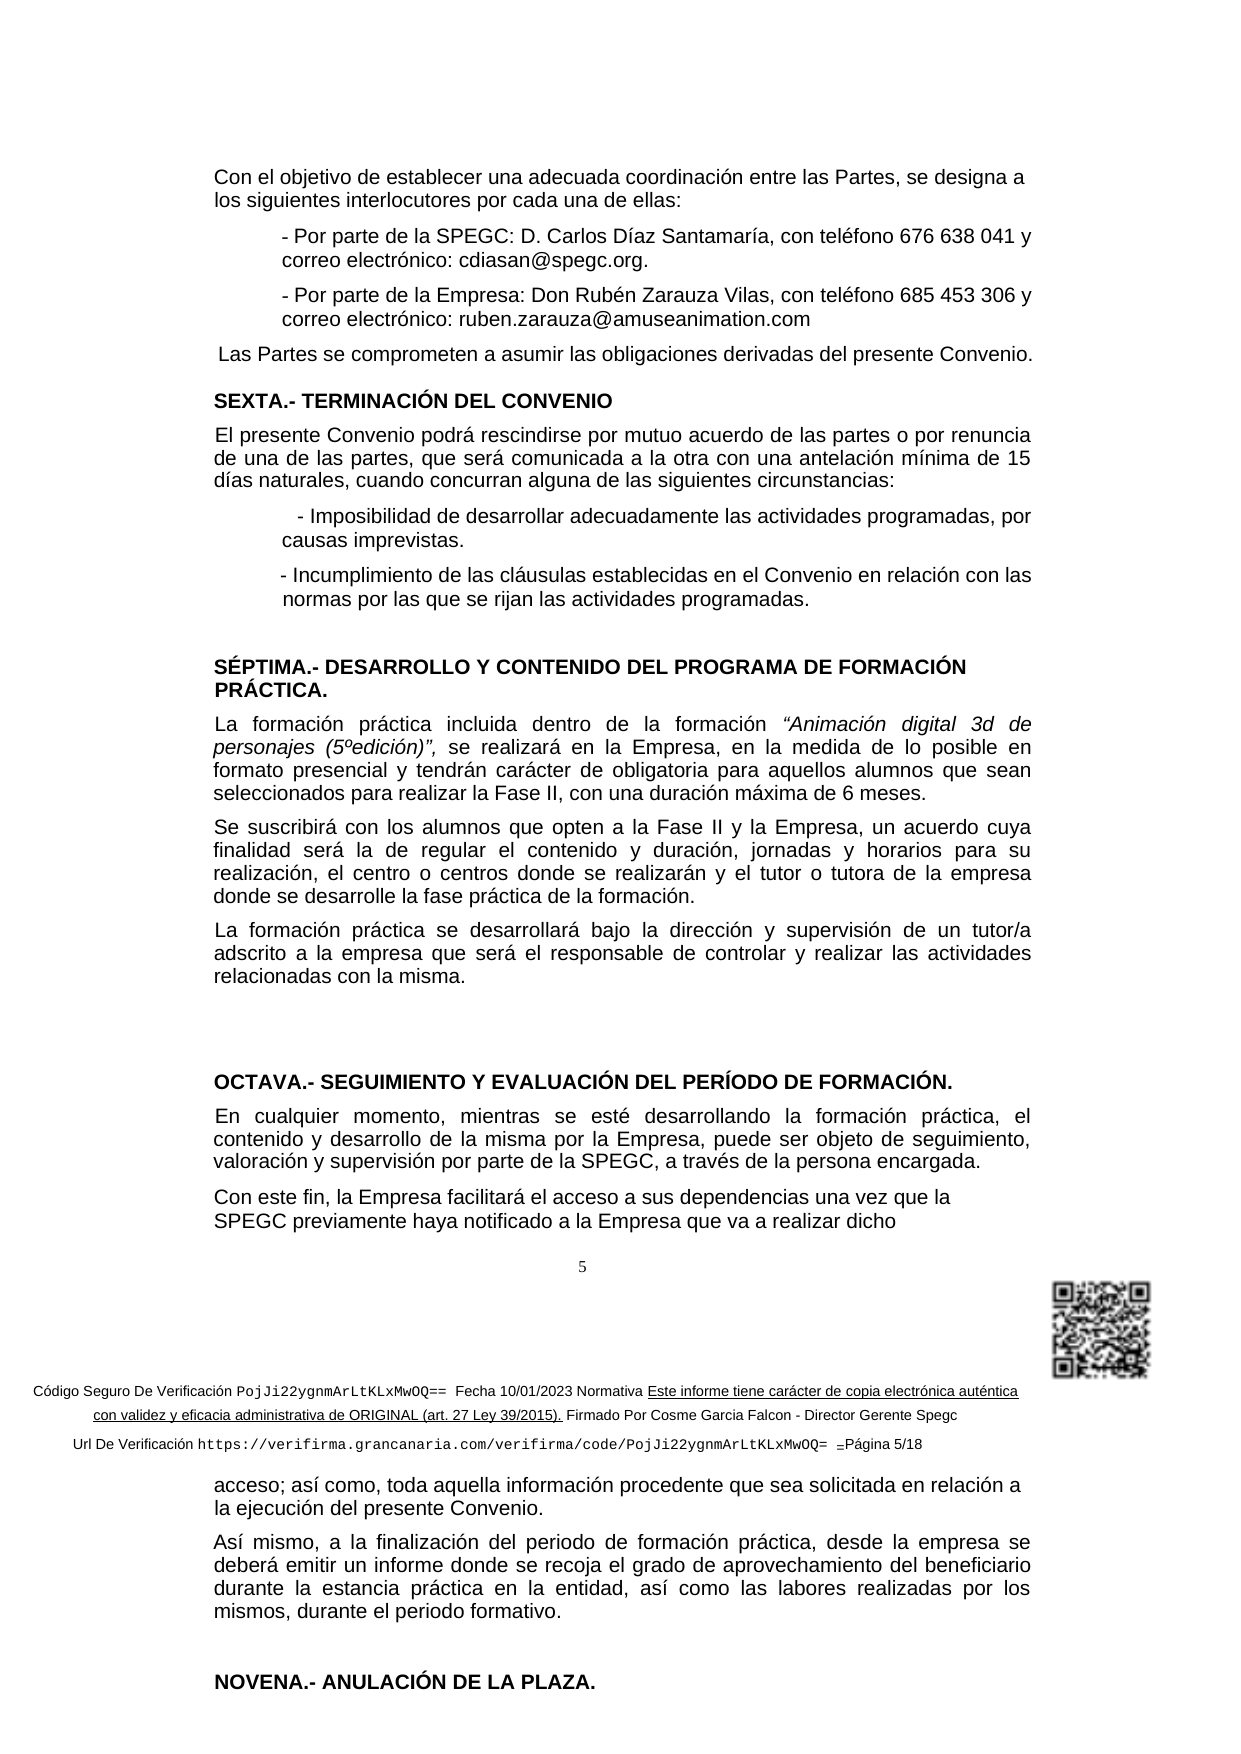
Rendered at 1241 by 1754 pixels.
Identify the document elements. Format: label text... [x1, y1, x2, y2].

text El presente Convenio podrá rescindirse por mutuo acuerdo de las partes o por renuncia de una de las partes, que será comunicada a la otra con una antelación mínima de 15 días naturales, cuando concurran alguna de las siguientes circunstancias: [213, 424, 1032, 492]
text En cualquier momento, mientras se esté desarrollando la formación práctica, el contenido y desarrollo de la misma por la Empresa, puede ser objeto de seguimiento, valoración y supervisión por parte de la SPEGC, a través de la persona encargada. [213, 1105, 1032, 1173]
picture [1042, 1271, 1162, 1390]
text Las Partes se comprometen a asumir las obligaciones derivadas del presente Convenio. [33, 342, 1219, 366]
text correo electrónico: cdiasan@spegc.org. [282, 248, 1219, 272]
text SPEGC previamente haya notificado a la Empresa que va a realizar dicho [214, 1209, 1219, 1233]
text - Imposibilidad de desarrollar adecuadamente las actividades programadas, por [33, 504, 1032, 528]
text Url De Verificación https://verifirma.grancanaria.com/verifirma/code/PojJi22ygnmArLtKLxMwOQ= =Página 5/18 [73, 1429, 1056, 1456]
text NOVENA.- ANULACIÓN DE LA PLAZA. [214, 1670, 1219, 1694]
text - Incumplimiento de las cláusulas establecidas en el Convenio en relación con las [33, 562, 1032, 586]
text La formación práctica incluida dentro de la formación “Animación digital 3d de personajes (5ºedición)”, se realizará en la Empresa, en la medida de lo posible en formato presencial y tendrán carácter de obligatoria para aquellos alumnos que sean seleccionados para realizar la Fase II, con una duración máxima de 6 meses. [213, 713, 1032, 804]
text SEXTA.- TERMINACIÓN DEL CONVENIO [213, 389, 1219, 413]
text - Por parte de la SPEGC: D. Carlos Díaz Santamaría, con teléfono 676 638 041 y [33, 224, 1032, 248]
text SÉPTIMA.- DESARROLLO Y CONTENIDO DEL PROGRAMA DE FORMACIÓN PRÁCTICA. [214, 656, 1033, 702]
text acceso; así como, toda aquella información procedente que sea solicitada en relación a la ejecución del presente Convenio. [213, 1474, 1032, 1520]
text Con el objetivo de establecer una adecuada coordinación entre las Partes, se designa a los siguientes interlocutores por cada una de ellas: [214, 167, 1032, 212]
text correo electrónico: ruben.zarauza@amuseanimation.com [282, 307, 1219, 331]
text 5 [578, 1257, 1219, 1276]
text normas por las que se rijan las actividades programadas. [282, 586, 1219, 610]
text OCTAVA.- SEGUIMIENTO Y EVALUACIÓN DEL PERÍODO DE FORMACIÓN. [214, 1070, 1219, 1094]
text Se suscribirá con los alumnos que opten a la Fase II y la Empresa, un acuerdo cuya finalidad será la de regular el contenido y duración, jornadas y horarios para su realización, el centro o centros donde se realizarán y el tutor o tutora de la empresa donde se desarrolle la fase práctica de la formación. [213, 817, 1032, 908]
text - Por parte de la Empresa: Don Rubén Zarauza Vilas, con teléfono 685 453 306 y [33, 283, 1032, 307]
text Código Seguro De Verificación PojJi22ygnmArLtKLxMwOQ== Fecha 10/01/2023 Normativa Este informe tiene carácter de copia electrónica auténtica con validez y eficacia administrativa de ORIGINAL (art. 27 Ley 39/2015). Firmado Por Cosme Garcia Falcon - Director Gerente Spegc [33, 1383, 1088, 1423]
text causas imprevistas. [282, 528, 1219, 552]
text Con este fin, la Empresa facilitará el acceso a sus dependencias una vez que la [214, 1185, 1219, 1209]
text Así mismo, a la finalización del periodo de formación práctica, desde la empresa se deberá emitir un informe donde se recoja el grado de aprovechamiento del beneficiario durante la estancia práctica en la entidad, así como las labores realizadas por los mismos, durante el periodo formativo. [213, 1532, 1032, 1623]
text La formación práctica se desarrollará bajo la dirección y supervisión de un tutor/a adscrito a la empresa que será el responsable de controlar y realizar las actividades relacionadas con la misma. [213, 919, 1032, 988]
